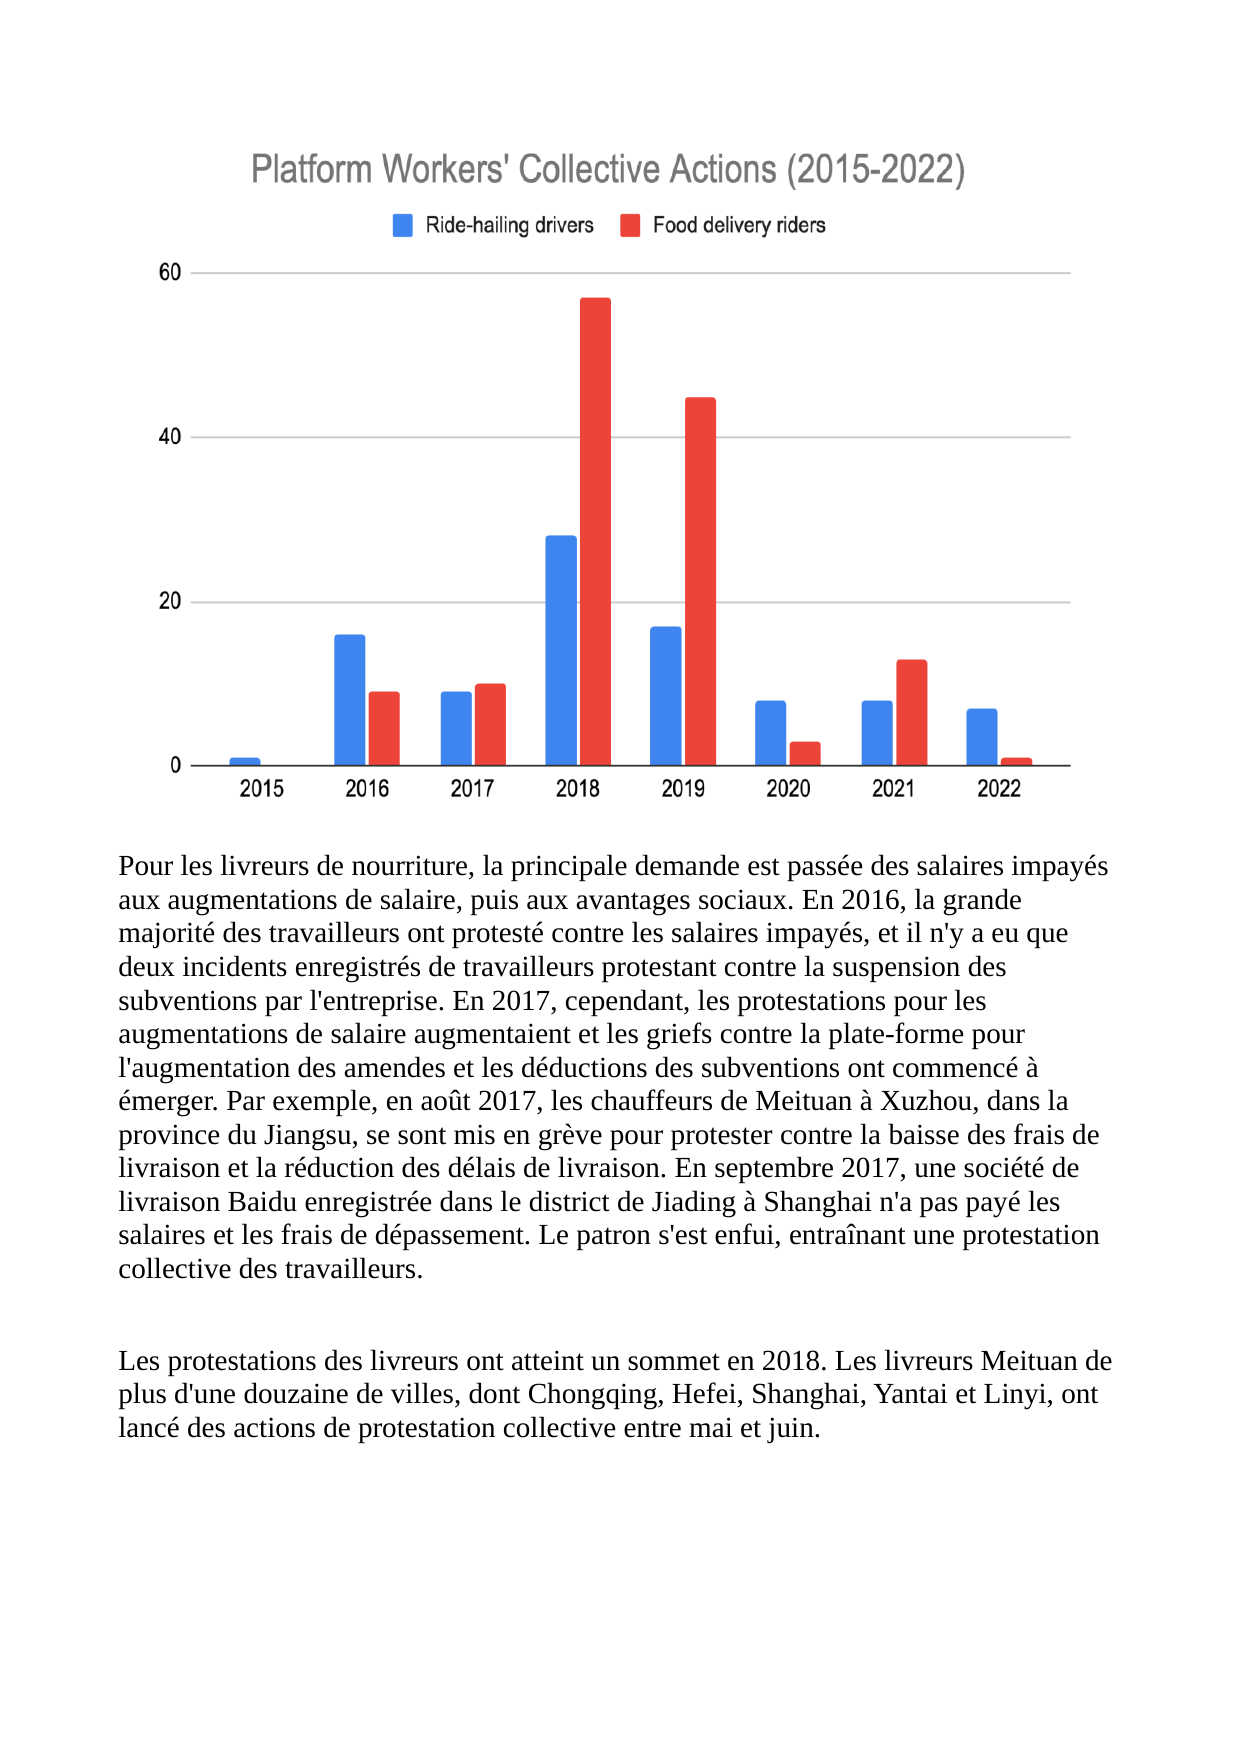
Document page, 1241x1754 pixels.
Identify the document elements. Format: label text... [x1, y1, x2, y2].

text Pour les livreurs de nourriture, la principale demande est passée des salaires impayés aux augmentations de salaire, puis aux avantages sociaux. En 2016, la grande majorité des travailleurs ont protesté contre les salaires impayés, et il n'y a eu que deux incidents enregistrés de travailleurs protestant contre la suspension des subventions par l'entreprise. En 2017, cependant, les protestations pour les augmentations de salaire augmentaient et les griefs contre la plate-forme pour l'augmentation des amendes et les déductions des subventions ont commencé à émerger. Par exemple, en août 2017, les chauffeurs de Meituan à Xuzhou, dans la province du Jiangsu, se sont mis en grève pour protester contre la baisse des frais de livraison et la réduction des délais de livraison. En septembre 2017, une société de livraison Baidu enregistrée dans le district de Jiading à Shanghai n'a pas payé les salaires et les frais de dépassement. Le patron s'est enfui, entraînant une protestation collective des travailleurs. [118, 848, 1122, 1284]
text Les protestations des livreurs ont atteint un sommet en 2018. Les livreurs Meituan de plus d'une douzaine de villes, dont Chongqing, Hefei, Shanghai, Yantai et Linyi, ont lancé des actions de protestation collective entre mai et juin. [118, 1343, 1122, 1444]
